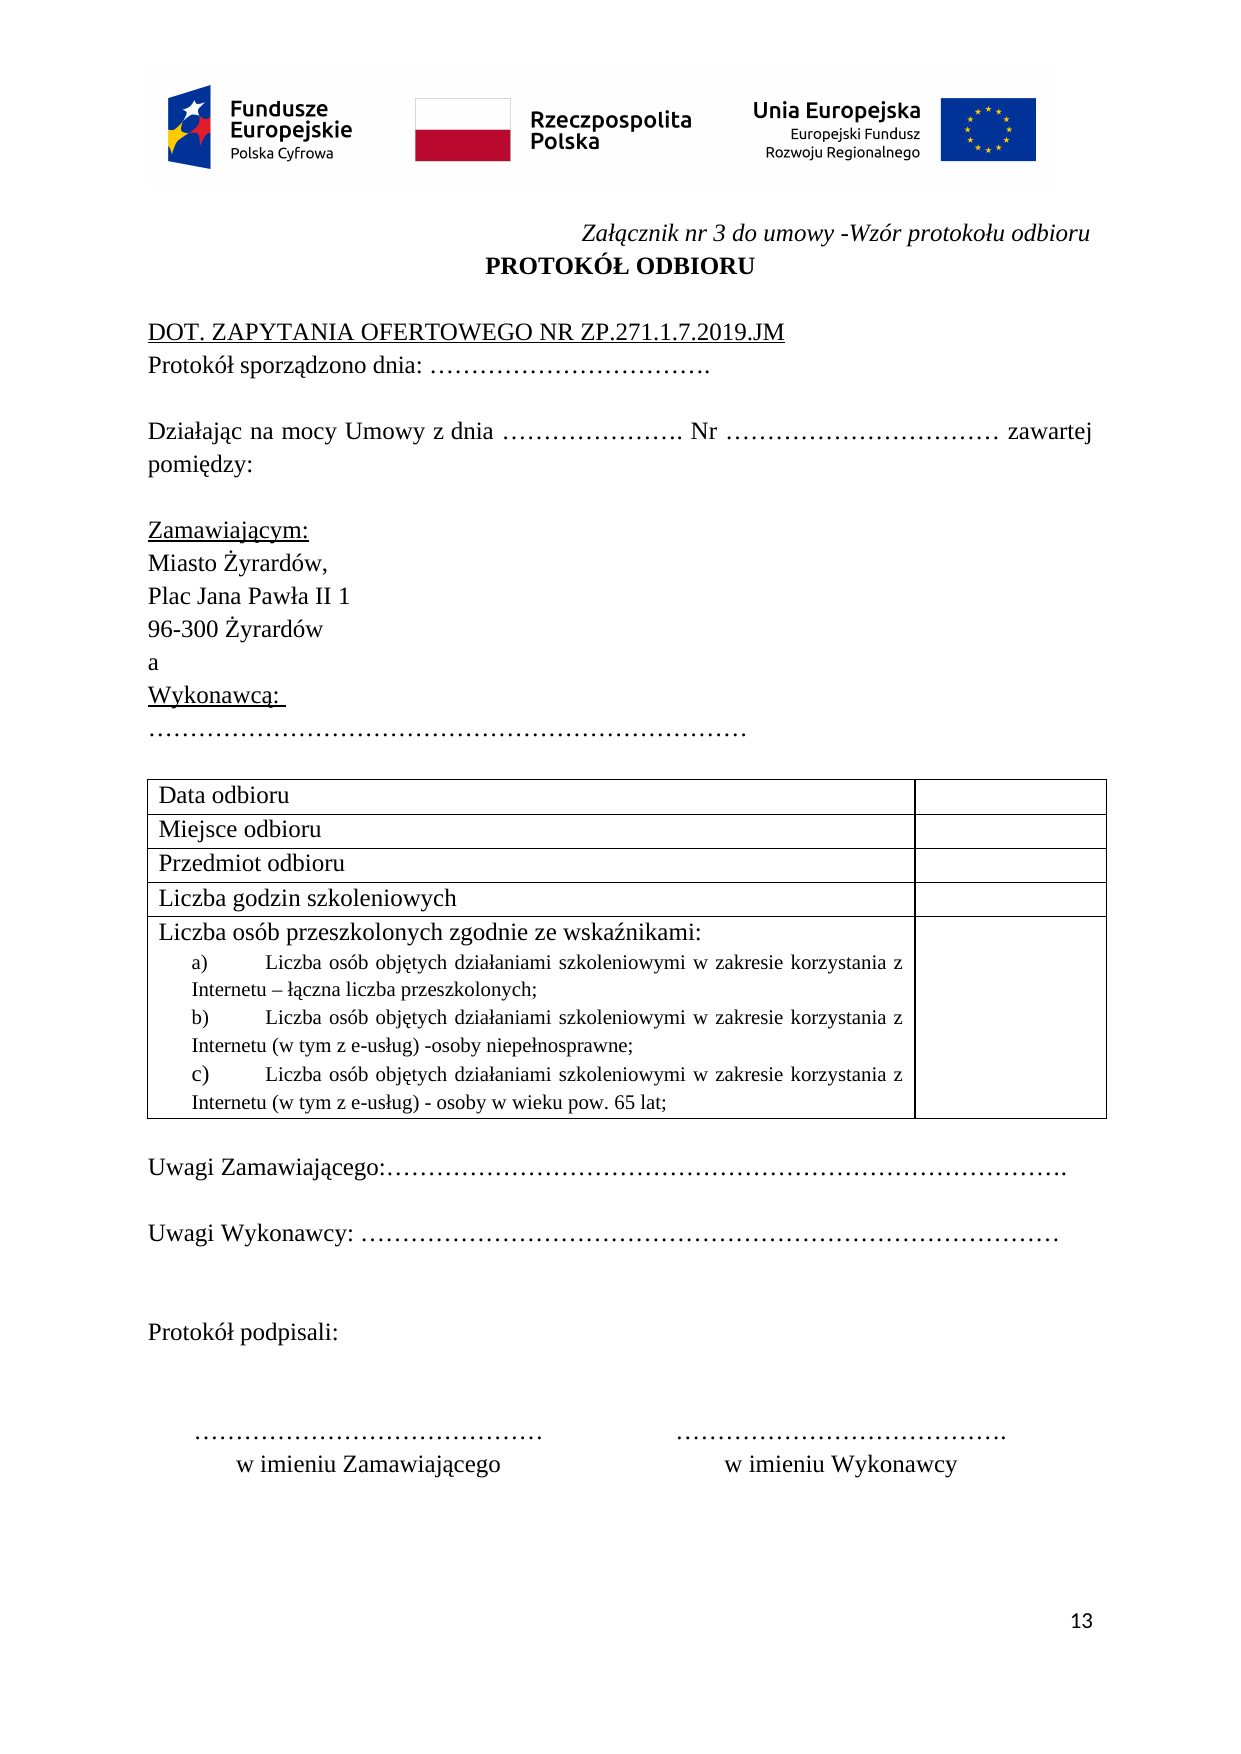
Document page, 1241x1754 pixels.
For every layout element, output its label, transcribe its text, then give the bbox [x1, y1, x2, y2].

table_cell Miejsce odbioru [148, 815, 914, 847]
text ……………………………………………………………… [148, 713, 1093, 742]
text Wykonawcą: [148, 680, 1093, 709]
text Załącznik nr 3 do umowy -Wzór protokołu odbioru [185, 218, 1093, 247]
text PROTOKÓŁ ODBIORU [148, 251, 1093, 280]
text Plac Jana Pawła II 1 [148, 581, 1093, 610]
text Zamawiającym: [148, 515, 1093, 544]
text Uwagi Wykonawcy: ………………………………………………………………………… [148, 1218, 1093, 1247]
text Miasto Żyrardów, [148, 548, 1093, 577]
table_cell [916, 917, 1106, 1118]
table_header …………………………………… w imieniu Zamawiającego [148, 1416, 589, 1482]
table_cell [916, 849, 1106, 882]
table_cell Liczba osób przeszkolonych zgodnie ze wskaźnikami: Liczba osób objętych działaniami szkoleniowymi w zakresie korzystania z Internetu – łączna liczba przeszkolonych; Liczba osób objętych działaniami szkoleniowymi w zakresie korzystania z Internetu (w tym z e-usług) -osoby niepełnosprawne; Liczba osób objętych działaniami szkoleniowymi w zakresie korzystania z Internetu (w tym z e-usług) - osoby w wieku pow. 65 lat; [148, 917, 914, 1118]
text a [148, 647, 1093, 676]
text Uwagi Zamawiającego:………………………………………………………………………. [148, 1152, 1093, 1181]
table_header Data odbioru [148, 780, 914, 813]
table_header …………………………………. w imieniu Wykonawcy [589, 1416, 1093, 1482]
text 96-300 Żyrardów [148, 614, 1093, 643]
table_cell [916, 883, 1106, 916]
table_cell [916, 815, 1106, 847]
table_cell Przedmiot odbioru [148, 849, 914, 882]
text Protokół sporządzono dnia: ……………………………. [148, 350, 1093, 379]
table_cell Liczba godzin szkoleniowych [148, 883, 914, 916]
table_header [916, 780, 1106, 813]
text Działając na mocy Umowy z dnia …………………. Nr …………………………… zawartej pomiędzy: [148, 416, 1093, 478]
text Protokół podpisali: [148, 1317, 1093, 1346]
text DOT. ZAPYTANIA OFERTOWEGO NR ZP.271.1.7.2019.JM [148, 317, 1093, 346]
